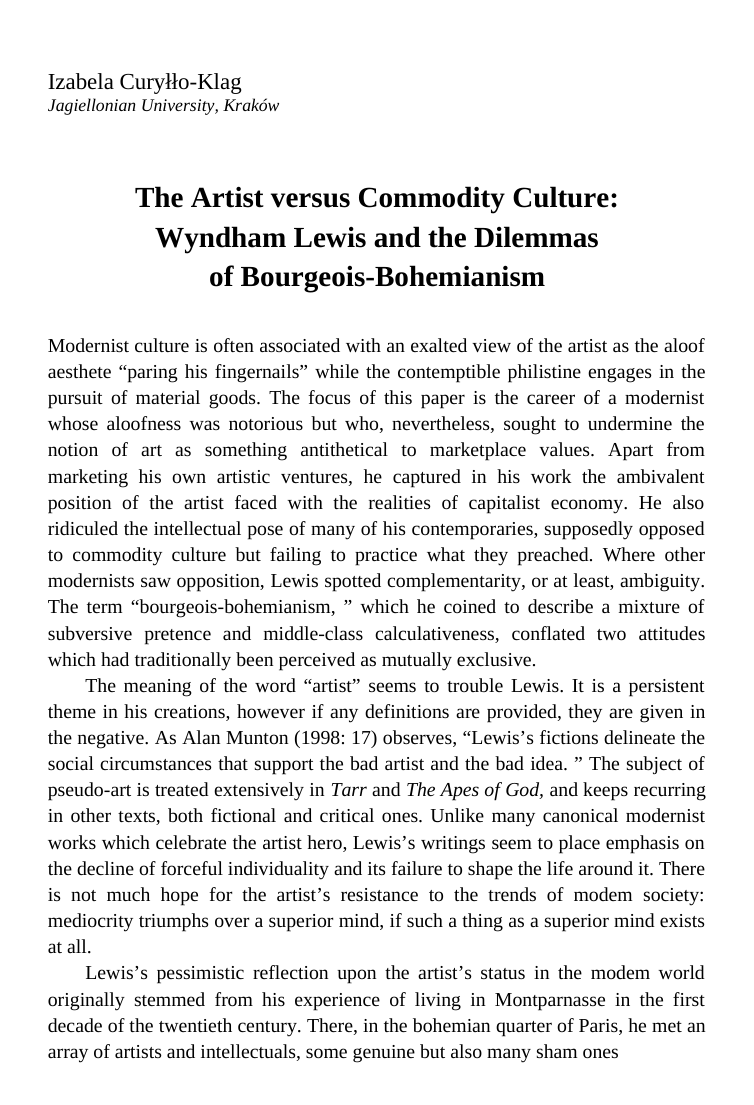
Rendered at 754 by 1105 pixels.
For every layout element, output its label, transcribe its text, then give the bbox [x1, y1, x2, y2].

subtitle Izabela Curyłło-Klag [48, 68, 706, 95]
text Modernist culture is often associated with an exalted view of the artist as the aloof aesthete “paring his fingernails” while the contemptible philistine engages in the pursuit of material goods. The focus of this paper is the career of a modernist whose aloofness was notorious but who, nevertheless, sought to undermine the notion of art as something antithetical to marketplace values. Apart from marketing his own artistic ventures, he captured in his work the ambivalent position of the artist faced with the realities of capitalist economy. He also ridiculed the intellectual pose of many of his contemporaries, supposedly opposed to commodity culture but failing to practice what they preached. Where other modernists saw opposition, Lewis spotted complementarity, or at least, ambiguity. The term “bourgeois-bohemianism, ” which he coined to describe a mixture of subversive pretence and middle-class calculativeness, conflated two attitudes which had traditionally been perceived as mutually exclusive. [48, 334, 706, 670]
text Lewis’s pessimistic reflection upon the artist’s status in the modem world originally stemmed from his experience of living in Montparnasse in the first decade of the twentieth century. There, in the bohemian quarter of Paris, he met an array of artists and intellectuals, some genuine but also many sham ones [48, 961, 706, 1063]
subtitle The Artist versus Commodity Culture: Wyndham Lewis and the Dilemmas of Bourgeois-Bohemianism [48, 180, 706, 293]
text The meaning of the word “artist” seems to trouble Lewis. It is a persistent theme in his creations, however if any definitions are provided, they are given in the negative. As Alan Munton (1998: 17) observes, “Lewis’s fictions delineate the social circumstances that support the bad artist and the bad idea. ” The subject of pseudo-art is treated extensively in Tarr and The Apes of God, and keeps recurring in other texts, both fictional and critical ones. Unlike many canonical modernist works which celebrate the artist hero, Lewis’s writings seem to place emphasis on the decline of forceful individuality and its failure to shape the life around it. There is not much hope for the artist’s resistance to the trends of modem society: mediocrity triumphs over a superior mind, if such a thing as a superior mind exists at all. [48, 674, 706, 958]
text Jagiellonian University, Kraków [48, 95, 706, 115]
